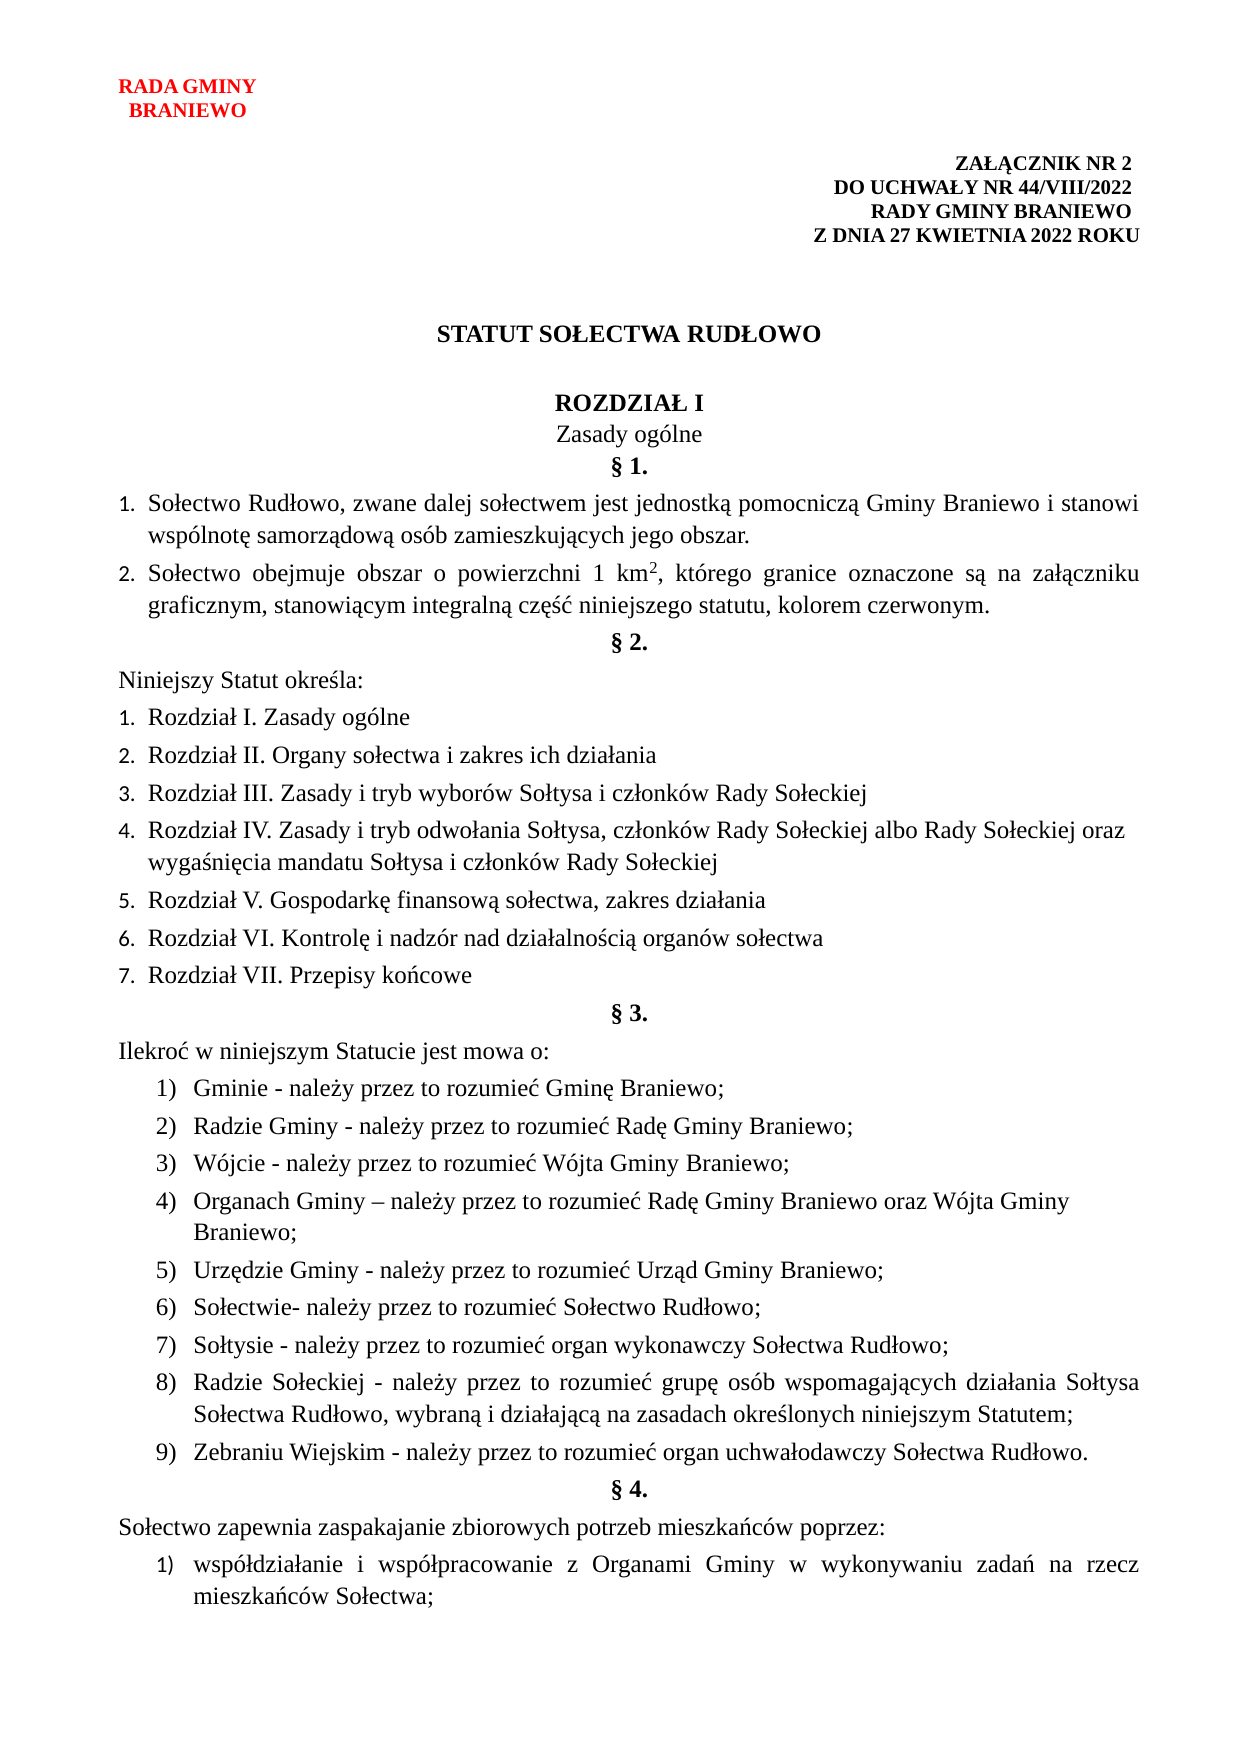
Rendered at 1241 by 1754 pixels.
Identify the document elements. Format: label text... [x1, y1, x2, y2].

list Organach Gminy – należy przez to rozumieć Radę Gminy Braniewo oraz Wójta Gminy Braniewo; [156, 1186, 1140, 1246]
list Rozdział V. Gospodarkę finansową sołectwa, zakres działania [118, 885, 1140, 914]
list Rozdział IV. Zasady i tryb odwołania Sołtysa, członków Rady Sołeckiej albo Rady Sołeckiej oraz wygaśnięcia mandatu Sołtysa i członków Rady Sołeckiej [118, 816, 1140, 876]
list Gminie - należy przez to rozumieć Gminę Braniewo; [156, 1073, 1140, 1102]
list Urzędzie Gminy - należy przez to rozumieć Urząd Gminy Braniewo; [156, 1255, 1140, 1284]
text § 4. [118, 1474, 1140, 1503]
text ZAŁĄCZNIK NR 2 [118, 151, 1137, 175]
list Wójcie - należy przez to rozumieć Wójta Gminy Braniewo; [156, 1148, 1140, 1177]
text Sołectwo zapewnia zaspakajanie zbiorowych potrzeb mieszkańców poprzez: [118, 1512, 1140, 1540]
list Rozdział II. Organy sołectwa i zakres ich działania [118, 740, 1140, 769]
list Radzie Sołeckiej - należy przez to rozumieć grupę osób wspomagających działania Sołtysa Sołectwa Rudłowo, wybraną i działającą na zasadach określonych niniejszym Statutem; [156, 1367, 1140, 1428]
text ROZDZIAŁ I Zasady ogólne § 1. [118, 388, 1140, 480]
list Sołectwo Rudłowo, zwane dalej sołectwem jest jednostką pomocniczą Gminy Braniewo i stanowi wspólnotę samorządową osób zamieszkujących jego obszar. [118, 488, 1140, 549]
list Rozdział VI. Kontrolę i nadzór nad działalnością organów sołectwa [118, 923, 1140, 952]
text RADY GMINY BRANIEWO [118, 199, 1137, 223]
list współdziałanie i współpracowanie z Organami Gminy w wykonywaniu zadań na rzecz mieszkańców Sołectwa; [156, 1549, 1140, 1610]
text DO UCHWAŁY NR 44/VIII/2022 [118, 175, 1137, 199]
text § 2. [118, 627, 1140, 656]
list Radzie Gminy - należy przez to rozumieć Radę Gminy Braniewo; [156, 1111, 1140, 1140]
list Rozdział I. Zasady ogólne [118, 702, 1140, 731]
text Ilekroć w niniejszym Statucie jest mowa o: [118, 1036, 1140, 1065]
list Rozdział III. Zasady i tryb wyborów Sołtysa i członków Rady Sołeckiej [118, 778, 1140, 807]
text Z DNIA 27 KWIETNIA 2022 ROKU [118, 223, 1140, 278]
list Sołectwo obejmuje obszar o powierzchni 1 km2, którego granice oznaczone są na załączniku graficznym, stanowiącym integralną część niniejszego statutu, kolorem czerwonym. [118, 558, 1140, 618]
text Niniejszy Statut określa: [118, 665, 1140, 693]
list Rozdział VII. Przepisy końcowe [118, 961, 1140, 990]
list Zebraniu Wiejskim - należy przez to rozumieć organ uchwałodawczy Sołectwa Rudłowo. [156, 1437, 1140, 1465]
list Sołtysie - należy przez to rozumieć organ wykonawczy Sołectwa Rudłowo; [156, 1330, 1140, 1359]
text § 3. [118, 998, 1140, 1027]
text STATUT SOŁECTWA RUDŁOWO [118, 287, 1140, 379]
list Sołectwie- należy przez to rozumieć Sołectwo Rudłowo; [156, 1292, 1140, 1321]
